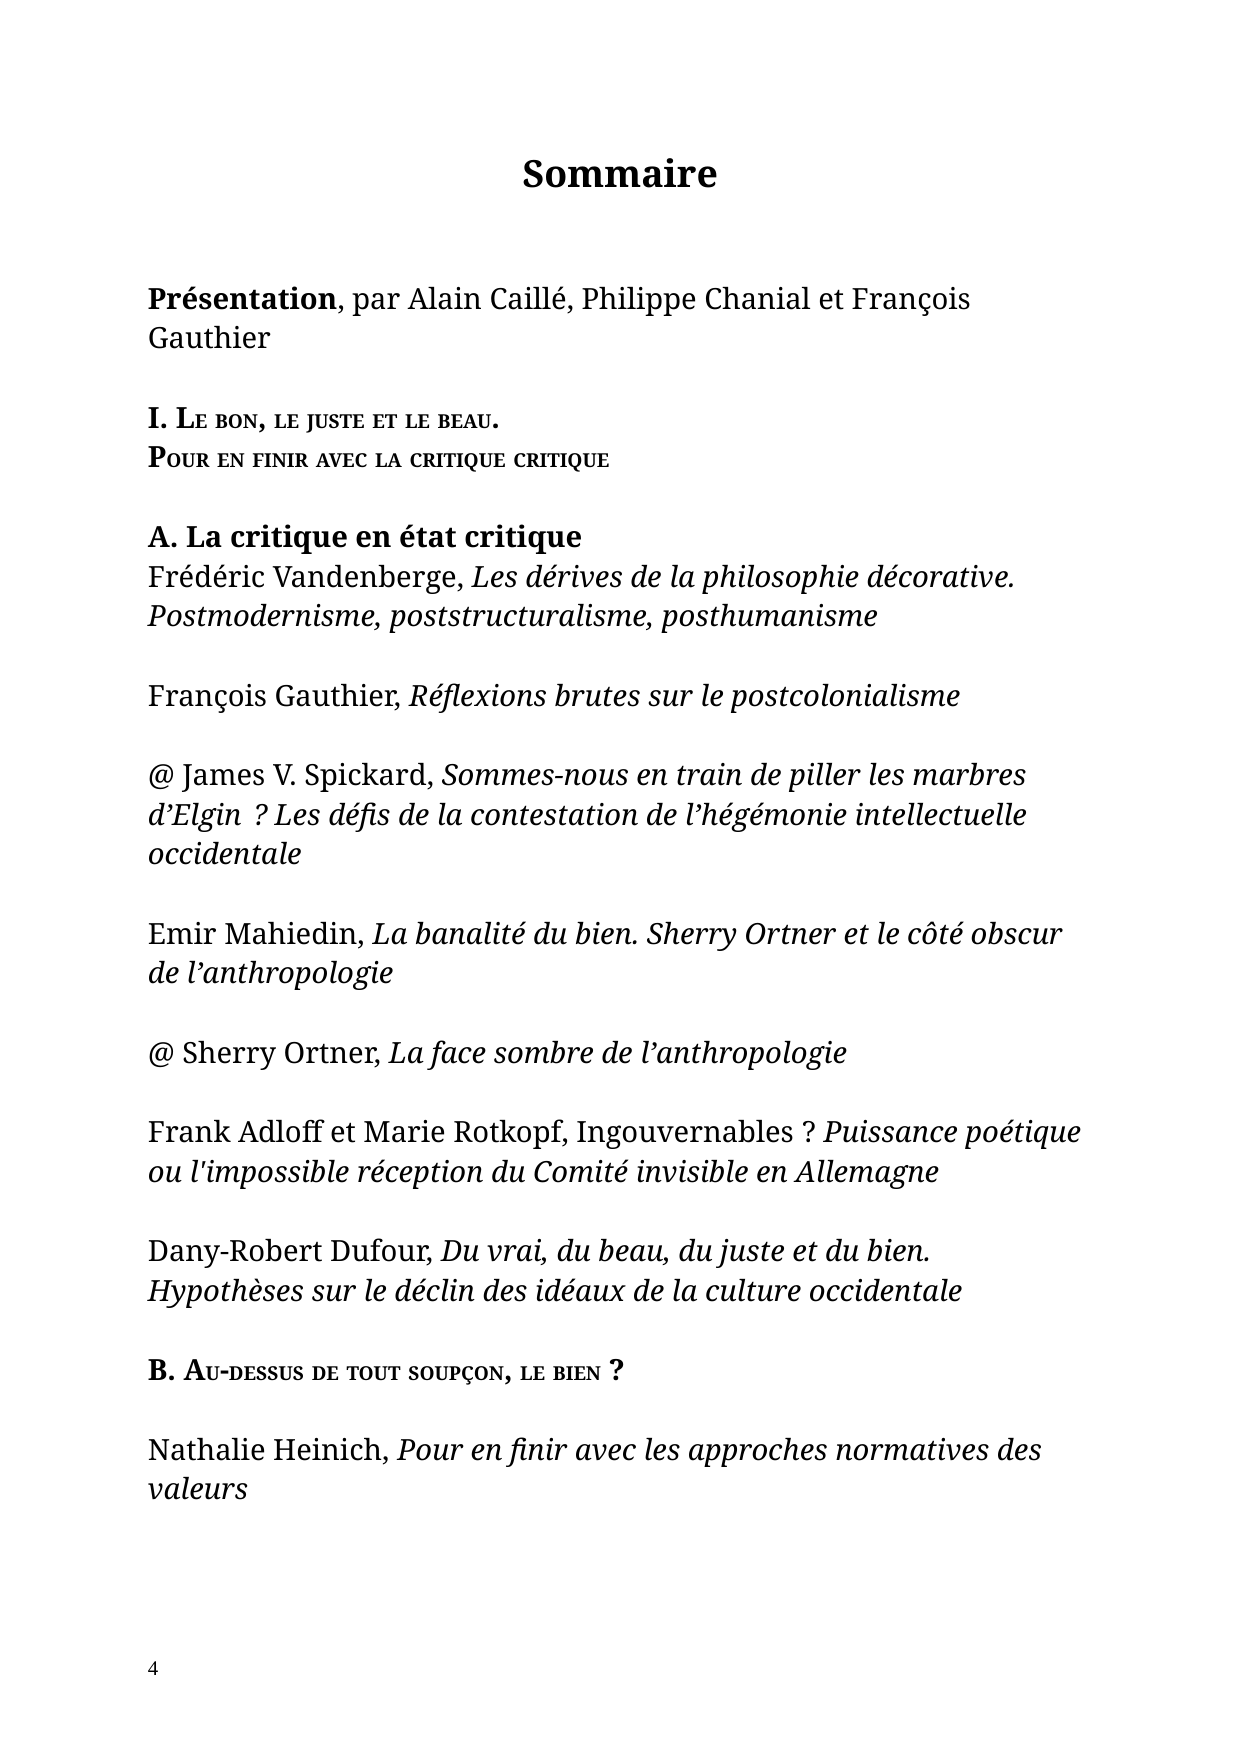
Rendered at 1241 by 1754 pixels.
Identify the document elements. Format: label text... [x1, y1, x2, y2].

text B. Au-dessus de tout soupçon, le bien ? [148, 1349, 1093, 1389]
text Pour en finir avec la critique critique [148, 437, 1093, 476]
text Nathalie Heinich, Pour en finir avec les approches normatives des valeurs [148, 1429, 1093, 1508]
text I. Le bon, le juste et le beau. [148, 397, 1093, 437]
text @ James V. Spickard, Sommes-nous en train de piller les marbres d’Elgin ? Les défis de la contestation de l’hégémonie intellectuelle occidentale [148, 754, 1093, 873]
text Frank Adloff et Marie Rotkopf, Ingouvernables ? Puissance poétique ou l'impossible réception du Comité invisible en Allemagne [148, 1111, 1093, 1191]
text Dany-Robert Dufour, Du vrai, du beau, du juste et du bien. Hypothèses sur le déclin des idéaux de la culture occidentale [148, 1231, 1093, 1310]
text Présentation, par Alain Caillé, Philippe Chanial et François Gauthier [148, 278, 1093, 357]
text Emir Mahiedin, La banalité du bien. Sherry Ortner et le côté obscur de l’anthropologie [148, 913, 1093, 992]
text @ Sherry Ortner, La face sombre de l’anthropologie [148, 1032, 1093, 1072]
text François Gauthier, Réflexions brutes sur le postcolonialisme [148, 675, 1093, 714]
text Frédéric Vandenberge, Les dérives de la philosophie décorative. Postmodernisme, poststructuralisme, posthumanisme [148, 556, 1093, 635]
text Sommaire [148, 148, 1093, 199]
text A. La critique en état critique [148, 516, 1093, 556]
